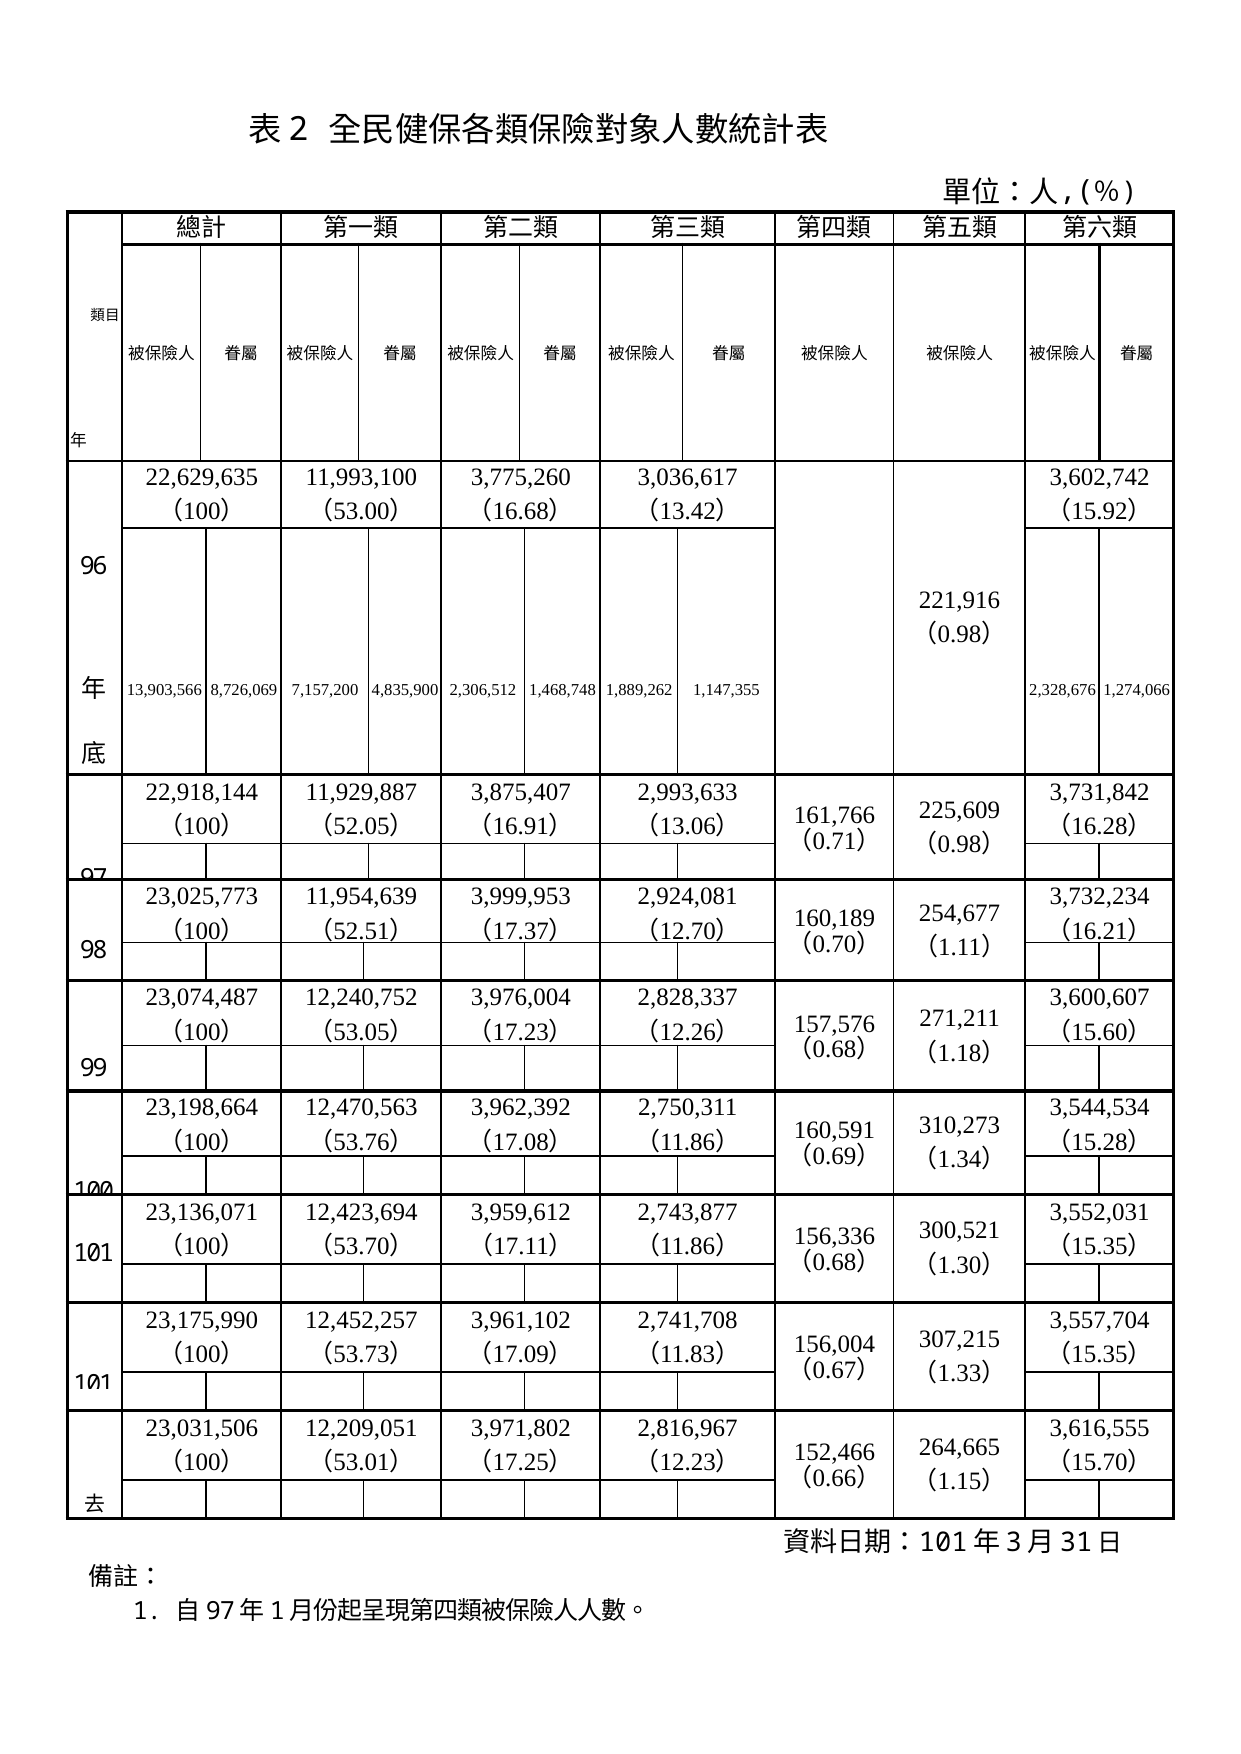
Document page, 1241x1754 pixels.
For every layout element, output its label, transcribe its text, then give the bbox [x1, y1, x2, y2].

table_cell 3,976,004 （17.23） [442, 982, 599, 1044]
table_header 第六類 [1026, 214, 1172, 243]
table_cell 3,544,534 （15.28） [1026, 1093, 1172, 1155]
table_cell 2,750,311 （11.86） [601, 1093, 774, 1155]
table_cell 3,959,612 （17.11） [442, 1196, 599, 1263]
table_header 第二類 [442, 214, 599, 243]
table_cell 1,147,355 [678, 529, 774, 773]
table_cell 3,600,607 （15.60） [1026, 982, 1172, 1044]
table_cell 11,993,100 （53.00） [282, 462, 440, 527]
table_cell 1,387,317 [525, 1265, 599, 1301]
table_cell 4,665,458 [364, 1265, 440, 1301]
table_cell 161,766 （0.71） [776, 776, 893, 878]
text 1. 自97年1月份起呈現第四類被保險人人數。 [129, 1592, 1152, 1626]
table_cell 4,698,147 [364, 1046, 440, 1089]
table_cell 11,929,887 （52.05） [282, 776, 440, 842]
table_cell 3,602,742 （15.92） [1026, 462, 1172, 527]
table_cell 1,473,986 [525, 943, 599, 979]
table_cell 2,828,337 （12.26） [601, 982, 774, 1044]
table_cell 3,732,234 （16.21） [1026, 881, 1172, 942]
table_header 第一類 [282, 214, 440, 243]
table_cell 7,118,576 [282, 844, 368, 878]
table_cell 300,521 （1.30） [894, 1196, 1024, 1301]
table_cell 23,074,487 （100） [123, 982, 280, 1044]
table_cell 8,538,495 [207, 943, 280, 979]
table_cell 156,336 （0.68） [776, 1196, 893, 1301]
table_cell 2,525,967 [442, 943, 524, 979]
table_cell 8,147,625 [207, 1373, 280, 1409]
table_cell 1,387,775 [525, 1373, 599, 1409]
table_header 第五類 [894, 214, 1024, 243]
table_cell 8,726,069 [207, 529, 280, 773]
table_cell 160,189 （0.70） [776, 881, 893, 979]
table_cell 958,851 [678, 1373, 774, 1409]
table_cell 2,741,708 （11.83） [601, 1304, 774, 1371]
table_cell 1,270,155 [1100, 844, 1172, 878]
table_cell 1,474,791 [525, 844, 599, 878]
table_header 第三類 [601, 214, 774, 243]
table_cell 1,869,956 [601, 844, 677, 878]
table_cell 7,521,694 [282, 1481, 363, 1517]
table_cell 2,573,234 [442, 1157, 524, 1192]
table_cell 1,810,523 [601, 1481, 677, 1517]
table_cell 2,418,497 [1026, 1265, 1098, 1301]
table_cell 1,012,428 [678, 1046, 774, 1089]
table_cell 2,993,633 （13.06） [601, 776, 774, 842]
table_cell 1,787,405 [601, 1157, 677, 1192]
text 備註： [89, 1556, 1122, 1592]
table_cell 96 年 底 [69, 462, 121, 773]
table_cell 被保險人 [123, 246, 200, 460]
table_cell 12,423,694 （53.70） [282, 1196, 440, 1263]
table_cell 2,573,327 [442, 1373, 524, 1409]
table_cell 254,677 （1.11） [894, 881, 1024, 979]
table_cell 13,903,566 [123, 529, 205, 773]
table_cell 3,999,953 （17.37） [442, 881, 599, 942]
table_cell 11,954,639 （52.51） [282, 881, 440, 942]
table_cell 3,557,704 （15.35） [1026, 1304, 1172, 1371]
table_cell 被保險人 [282, 246, 358, 460]
text 資料日期：101年3月31日 [89, 1531, 1122, 1556]
table_cell 23,136,071 （100） [123, 1196, 280, 1263]
table_cell 1,274,066 [1100, 529, 1172, 773]
table_cell 7,542,605 [282, 1046, 363, 1089]
table_cell 去（100）年2月底 [69, 1412, 121, 1517]
table_cell 8,679,934 [207, 844, 280, 878]
table_cell 4,835,900 [369, 529, 440, 773]
table_cell 1,783,945 [601, 1265, 677, 1301]
table_cell 7,157,200 [282, 529, 368, 773]
table_cell [776, 462, 893, 773]
table_cell 160,591 （0.69） [776, 1093, 893, 1192]
table_cell 8,153,935 [207, 1157, 280, 1192]
table_cell 被保險人 [894, 246, 1024, 460]
table_cell 101年 1月底 [69, 1196, 121, 1301]
table_cell 3,962,392 （17.08） [442, 1093, 599, 1155]
table_cell 22,918,144 （100） [123, 776, 280, 842]
table_header 第四類 [776, 214, 893, 243]
table_cell 2,572,295 [442, 1265, 524, 1301]
table_cell 23,031,506 （100） [123, 1412, 280, 1479]
table_cell 2,546,583 [442, 1481, 524, 1517]
table_cell 157,576 （0.68） [776, 982, 893, 1089]
table_cell 99 年 底 [69, 982, 121, 1089]
table_cell 4,687,357 [364, 1481, 440, 1517]
table_cell 3,875,407 （16.91） [442, 776, 599, 842]
table_cell 4,751,802 [364, 943, 440, 979]
table_cell 眷屬 [201, 246, 280, 460]
table_cell 4,670,327 [364, 1157, 440, 1192]
table_cell 12,240,752 （53.05） [282, 982, 440, 1044]
table_cell 4,671,418 [364, 1373, 440, 1409]
table_cell 2,400,616 [442, 844, 524, 878]
table_cell 1,123,677 [678, 844, 774, 878]
table_cell 2,428,123 [1026, 1373, 1098, 1409]
table_cell 307,215 （1.33） [894, 1304, 1024, 1409]
table_cell 156,004 （0.67） [776, 1304, 893, 1409]
table_cell 7,780,839 [282, 1373, 363, 1409]
table_cell 3,961,102 （17.09） [442, 1304, 599, 1371]
table_header 類目 年 [69, 214, 121, 460]
table_cell 7,800,236 [282, 1157, 363, 1192]
table_cell 1,133,534 [1100, 1265, 1172, 1301]
text 單位：人,(％) [114, 148, 1137, 210]
table_cell 1,389,158 [525, 1157, 599, 1192]
table_cell 2,816,967 （12.23） [601, 1412, 774, 1479]
table_cell 2,439,089 [1026, 1481, 1098, 1517]
table_cell 2,423,131 [1026, 1046, 1098, 1089]
table_cell 14,989,830 [123, 1265, 205, 1301]
table_cell 310,273 （1.34） [894, 1093, 1024, 1192]
table_cell 3,971,802 （17.25） [442, 1412, 599, 1479]
table_cell 14,487,278 [123, 943, 205, 979]
table_cell 97 年 底 [69, 776, 121, 878]
table_cell 12,209,051 （53.01） [282, 1412, 440, 1479]
table_cell 12,452,257 （53.73） [282, 1304, 440, 1371]
table_cell 1,429,006 [525, 1046, 599, 1089]
table_cell 1,177,476 [1100, 1046, 1172, 1089]
table_cell 8,317,057 [207, 1046, 280, 1089]
table_cell 眷屬 [520, 246, 599, 460]
table_cell 2,490,738 [1026, 943, 1098, 979]
table_cell 1,177,466 [1100, 1481, 1172, 1517]
table_cell 3,552,031 （15.35） [1026, 1196, 1172, 1263]
table_cell 1,815,909 [601, 1046, 677, 1089]
table_cell 1,131,544 [1100, 1157, 1172, 1192]
table_cell 3,775,260 （16.68） [442, 462, 599, 527]
table_cell 14,757,430 [123, 1046, 205, 1089]
table_cell 3,036,617 （13.42） [601, 462, 774, 527]
table_cell 1,468,748 [525, 529, 599, 773]
table_cell 1,425,219 [525, 1481, 599, 1517]
table_cell 被保險人 [601, 246, 682, 460]
table_cell 被保險人 [776, 246, 893, 460]
table_cell 1,782,857 [601, 1373, 677, 1409]
table_cell 271,211 （1.18） [894, 982, 1024, 1089]
table_cell 14,735,020 [123, 1481, 205, 1517]
table_cell 眷屬 [1101, 246, 1172, 460]
table_cell 959,932 [678, 1265, 774, 1301]
table_cell 962,906 [678, 1157, 774, 1192]
table_cell 15,044,729 [123, 1157, 205, 1192]
table_cell 3,731,842 （16.28） [1026, 776, 1172, 842]
table_cell 7,758,236 [282, 1265, 363, 1301]
table_cell 1,129,581 [1100, 1373, 1172, 1409]
table_cell 2,412,990 [1026, 1157, 1098, 1192]
table_cell 1,071,211 [678, 943, 774, 979]
table_cell 被保險人 [442, 246, 519, 460]
table_header 總計 [123, 214, 280, 243]
table_cell 8,146,241 [207, 1265, 280, 1301]
table_cell 1,006,444 [678, 1481, 774, 1517]
table_cell 1,889,262 [601, 529, 677, 773]
table_cell 101年 2月底 [69, 1304, 121, 1409]
table_cell 23,198,664 （100） [123, 1093, 280, 1155]
table_cell 23,025,773 （100） [123, 881, 280, 942]
table_cell 225,609 （0.98） [894, 776, 1024, 878]
table_cell 15,028,365 [123, 1373, 205, 1409]
table_cell 2,743,877 （11.86） [601, 1196, 774, 1263]
table_cell 2,461,687 [1026, 844, 1098, 878]
text 表2 全民健保各類保險對象人數統計表 [180, 85, 1122, 148]
table_cell 98 年 底 [69, 881, 121, 979]
table_cell 100 年 底 [69, 1093, 121, 1192]
table_cell 2,546,998 [442, 1046, 524, 1089]
table_cell 221,916 （0.98） [894, 462, 1024, 773]
table_cell 1,241,496 [1100, 943, 1172, 979]
table_cell 23,175,990 （100） [123, 1304, 280, 1371]
table_cell 1,852,870 [601, 943, 677, 979]
table_cell 眷屬 [683, 246, 774, 460]
table_cell 7,202,837 [282, 943, 363, 979]
table_cell 眷屬 [359, 246, 440, 460]
table_cell 2,328,676 [1026, 529, 1098, 773]
table_cell 152,466 （0.66） [776, 1412, 893, 1517]
table_cell 22,629,635 （100） [123, 462, 280, 527]
table_cell 264,665 （1.15） [894, 1412, 1024, 1517]
table_cell 2,306,512 [442, 529, 524, 773]
table_cell 3,616,555 （15.70） [1026, 1412, 1172, 1479]
table_cell 14,238,210 [123, 844, 205, 878]
table_cell 8,296,486 [207, 1481, 280, 1517]
table_cell 4,811,311 [369, 844, 440, 878]
table_cell 12,470,563 （53.76） [282, 1093, 440, 1155]
table_cell 被保險人 [1026, 246, 1098, 460]
table_cell 2,924,081 （12.70） [601, 881, 774, 942]
